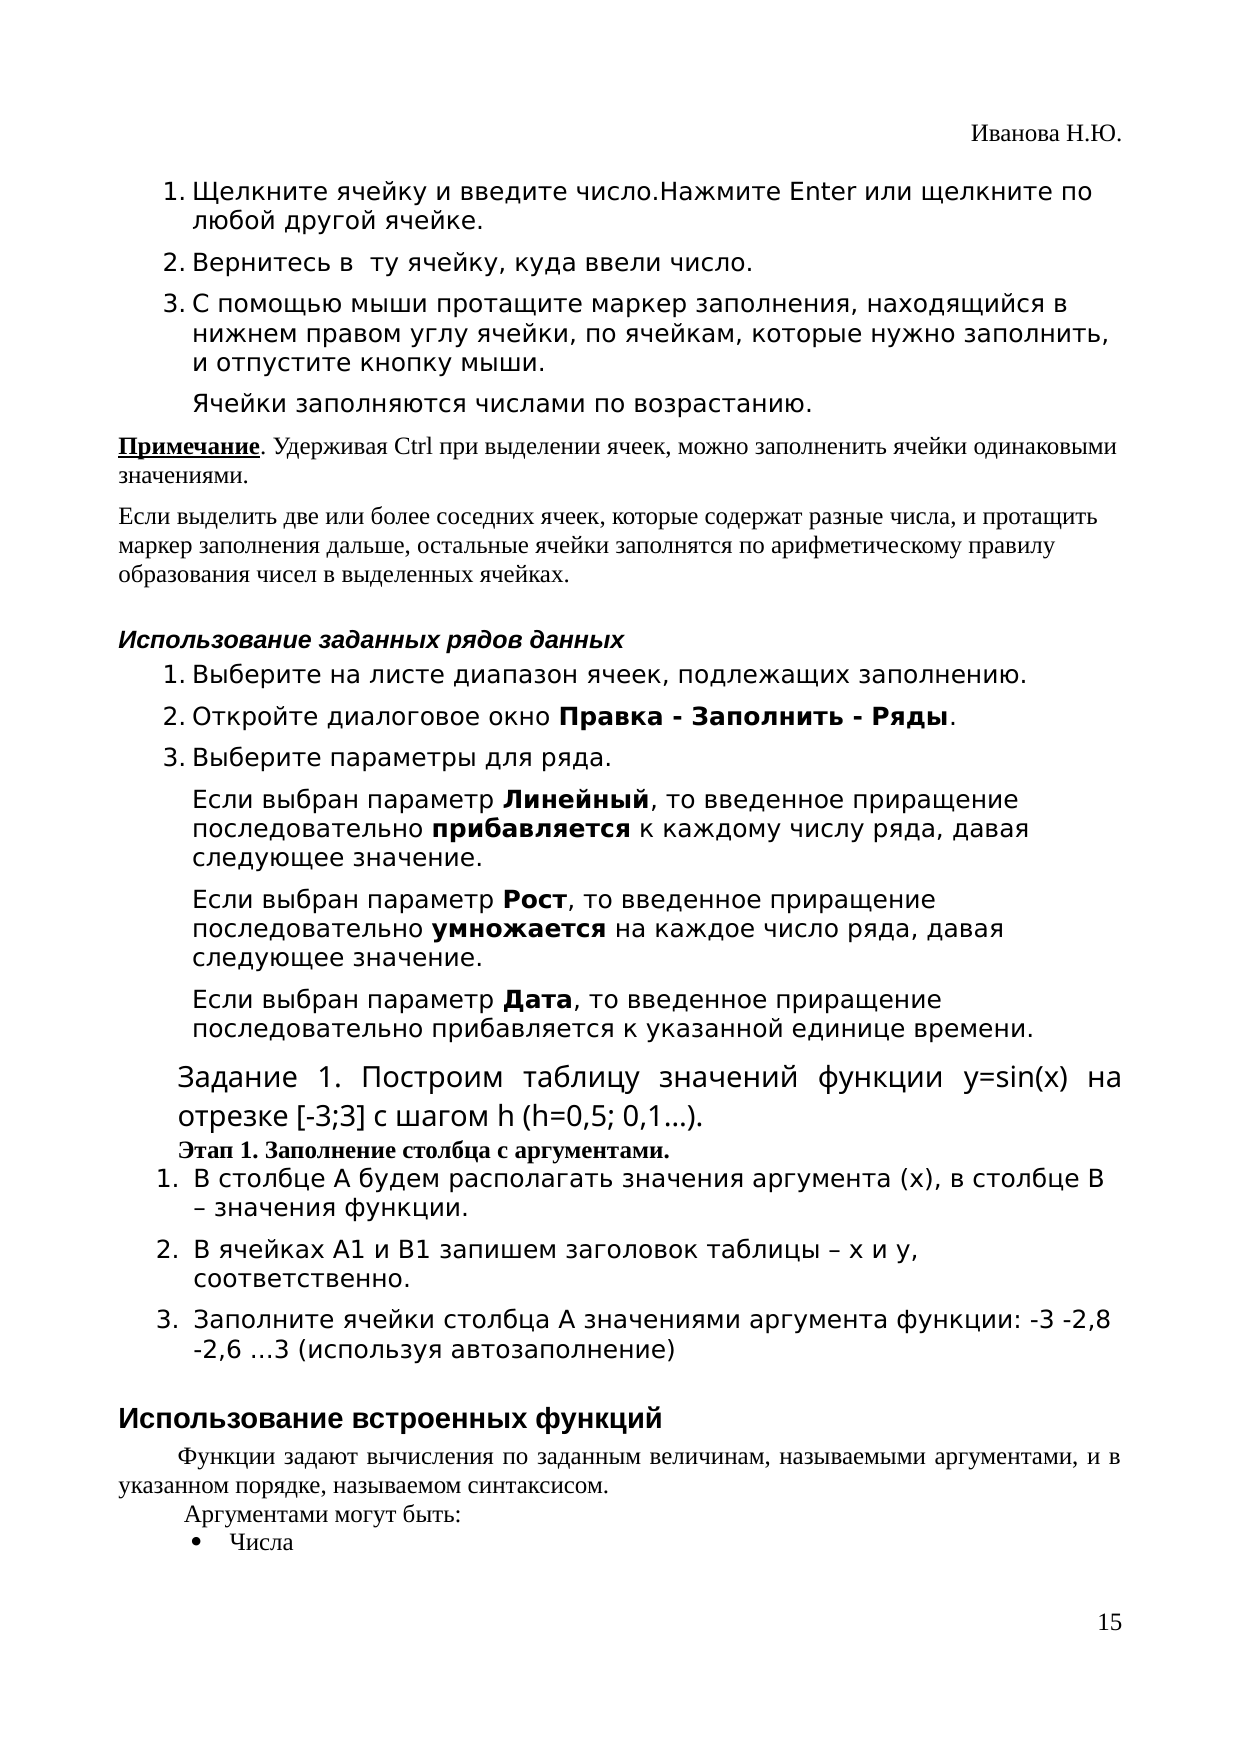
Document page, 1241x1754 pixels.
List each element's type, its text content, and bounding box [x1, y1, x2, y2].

text Задание 1. Построим таблицу значений функции y=sin(x) на отрезке [-3;3] с шагом h (h=0,5; 0,1…). [177, 1056, 1122, 1135]
list Выберите параметры для ряда. [162, 743, 1122, 772]
text Если выделить две или более соседних ячеек, которые содержат разные числа, и протащить маркер заполнения дальше, остальные ячейки заполнятся по арифметическому правилу образования чисел в выделенных ячейках. [118, 501, 1122, 587]
list Ячейки заполняются числами по возрастанию. [162, 389, 1122, 419]
list Откройте диалоговое окно Правка - Заполнить - Ряды. [162, 702, 1122, 731]
list Если выбран параметр Линейный, то введенное приращение последовательно прибавляется к каждому числу ряда, давая следующее значение. [162, 785, 1122, 872]
list С помощью мыши протащите маркер заполнения, находящийся в нижнем правом углу ячейки, по ячейкам, которые нужно заполнить, и отпустите кнопку мыши. [162, 289, 1122, 377]
list В столбце А будем располагать значения аргумента (х), в столбце В – значения функции. [156, 1164, 1122, 1222]
subtitle Использование заданных рядов данных [118, 625, 1122, 654]
text Этап 1. Заполнение столбца с аргументами. [118, 1135, 1122, 1164]
text Функции задают вычисления по заданным величинам, называемыми аргументами, и в указанном порядке, называемом синтаксисом. [118, 1441, 1122, 1499]
list Щелкните ячейку и введите число.Нажмите Enter или щелкните по любой другой ячейке. [162, 177, 1122, 235]
list Если выбран параметр Дата, то введенное приращение последовательно прибавляется к указанной единице времени. [162, 985, 1122, 1043]
list Выберите на листе диапазон ячеек, подлежащих заполнению. [162, 660, 1122, 689]
list Если выбран параметр Рост, то введенное приращение последовательно умножается на каждое число ряда, давая следующее значение. [162, 885, 1122, 972]
text Использование встроенных функций [118, 1401, 1122, 1435]
list Заполните ячейки столбца А значениями аргумента функции: -3 -2,8 -2,6 ...3 (используя автозаполнение) [156, 1306, 1122, 1364]
list Вернитесь в ту ячейку, куда ввели число. [162, 248, 1122, 277]
text Аргументами могут быть: [118, 1499, 1122, 1527]
list Числа [192, 1527, 1122, 1556]
text Примечание. Удерживая Ctrl при выделении ячеек, можно заполненить ячейки одинаковыми значениями. [118, 431, 1122, 489]
list В ячейках А1 и В1 запишем заголовок таблицы – х и у, соответственно. [156, 1235, 1122, 1293]
